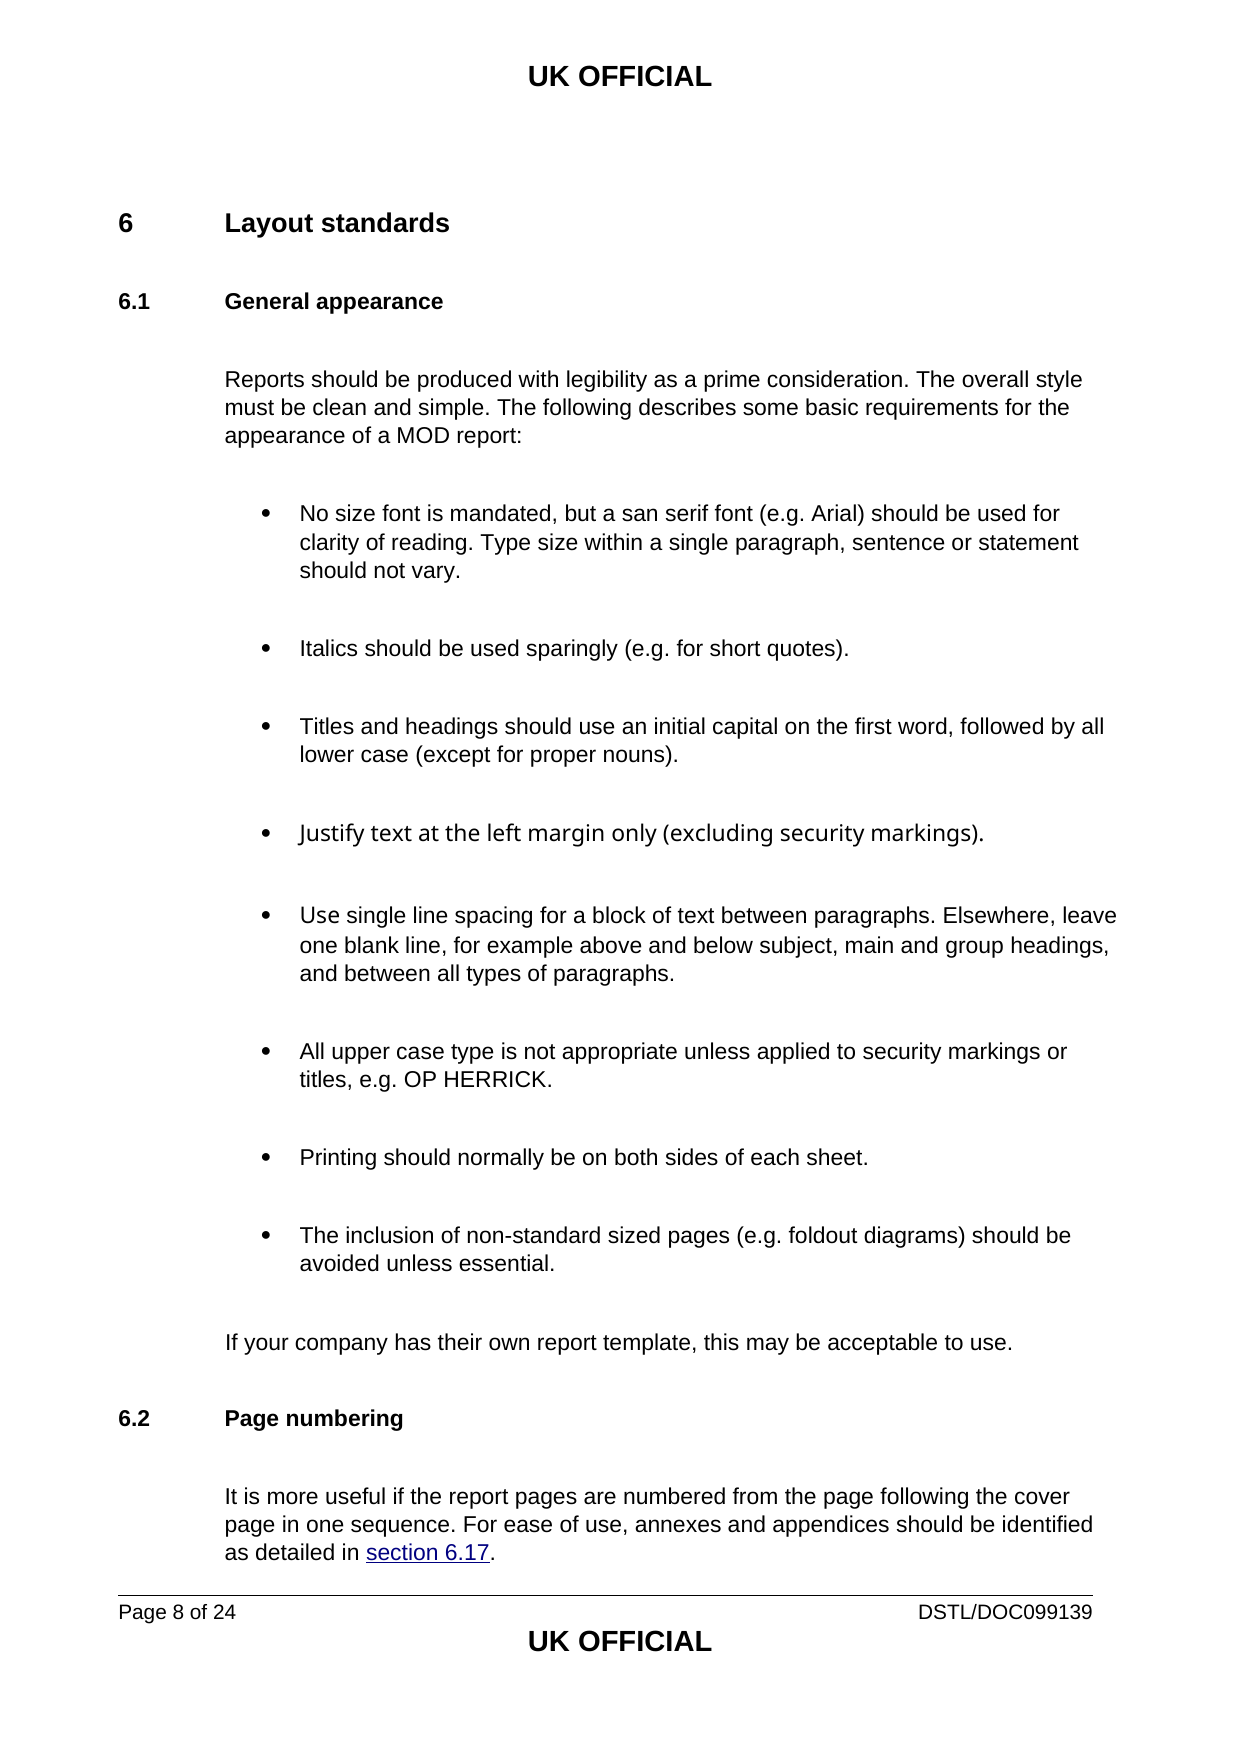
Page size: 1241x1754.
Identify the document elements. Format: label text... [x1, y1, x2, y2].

subtitle Page numbering [118, 1405, 1122, 1431]
list The inclusion of non-standard sized pages (e.g. foldout diagrams) should be avoided unless essential. [262, 1221, 1122, 1277]
list Italics should be used sparingly (e.g. for short quotes). [262, 633, 1122, 661]
subtitle Layout standards [118, 207, 1122, 238]
list Use single line spacing for a block of text between paragraphs. Elsewhere, leave one blank line, for example above and below subject, main and group headings, and between all types of paragraphs. [262, 899, 1122, 986]
list Printing should normally be on both sides of each sheet. [262, 1142, 1122, 1171]
text If your company has their own report template, this may be acceptable to use. [224, 1327, 1122, 1355]
text Reports should be produced with legibility as a prime consideration. The overall style must be clean and simple. The following describes some basic requirements for the appearance of a MOD report: [224, 364, 1122, 449]
list Titles and headings should use an initial capital on the first word, followed by all lower case (except for proper nouns). [262, 711, 1122, 767]
list Justify text at the left margin only (excluding security markings). [262, 817, 1122, 849]
text It is more useful if the report pages are numbered from the page following the cover page in one sequence. For ease of use, annexes and appendices should be identified as detailed in section 6.17. [224, 1481, 1122, 1566]
subtitle General appearance [118, 288, 1122, 314]
list All upper case type is not appropriate unless applied to security markings or titles, e.g. OP HERRICK. [262, 1036, 1122, 1092]
list No size font is mandated, but a san serif font (e.g. Arial) should be used for clarity of reading. Type size within a single paragraph, sentence or statement should not vary. [262, 499, 1122, 583]
